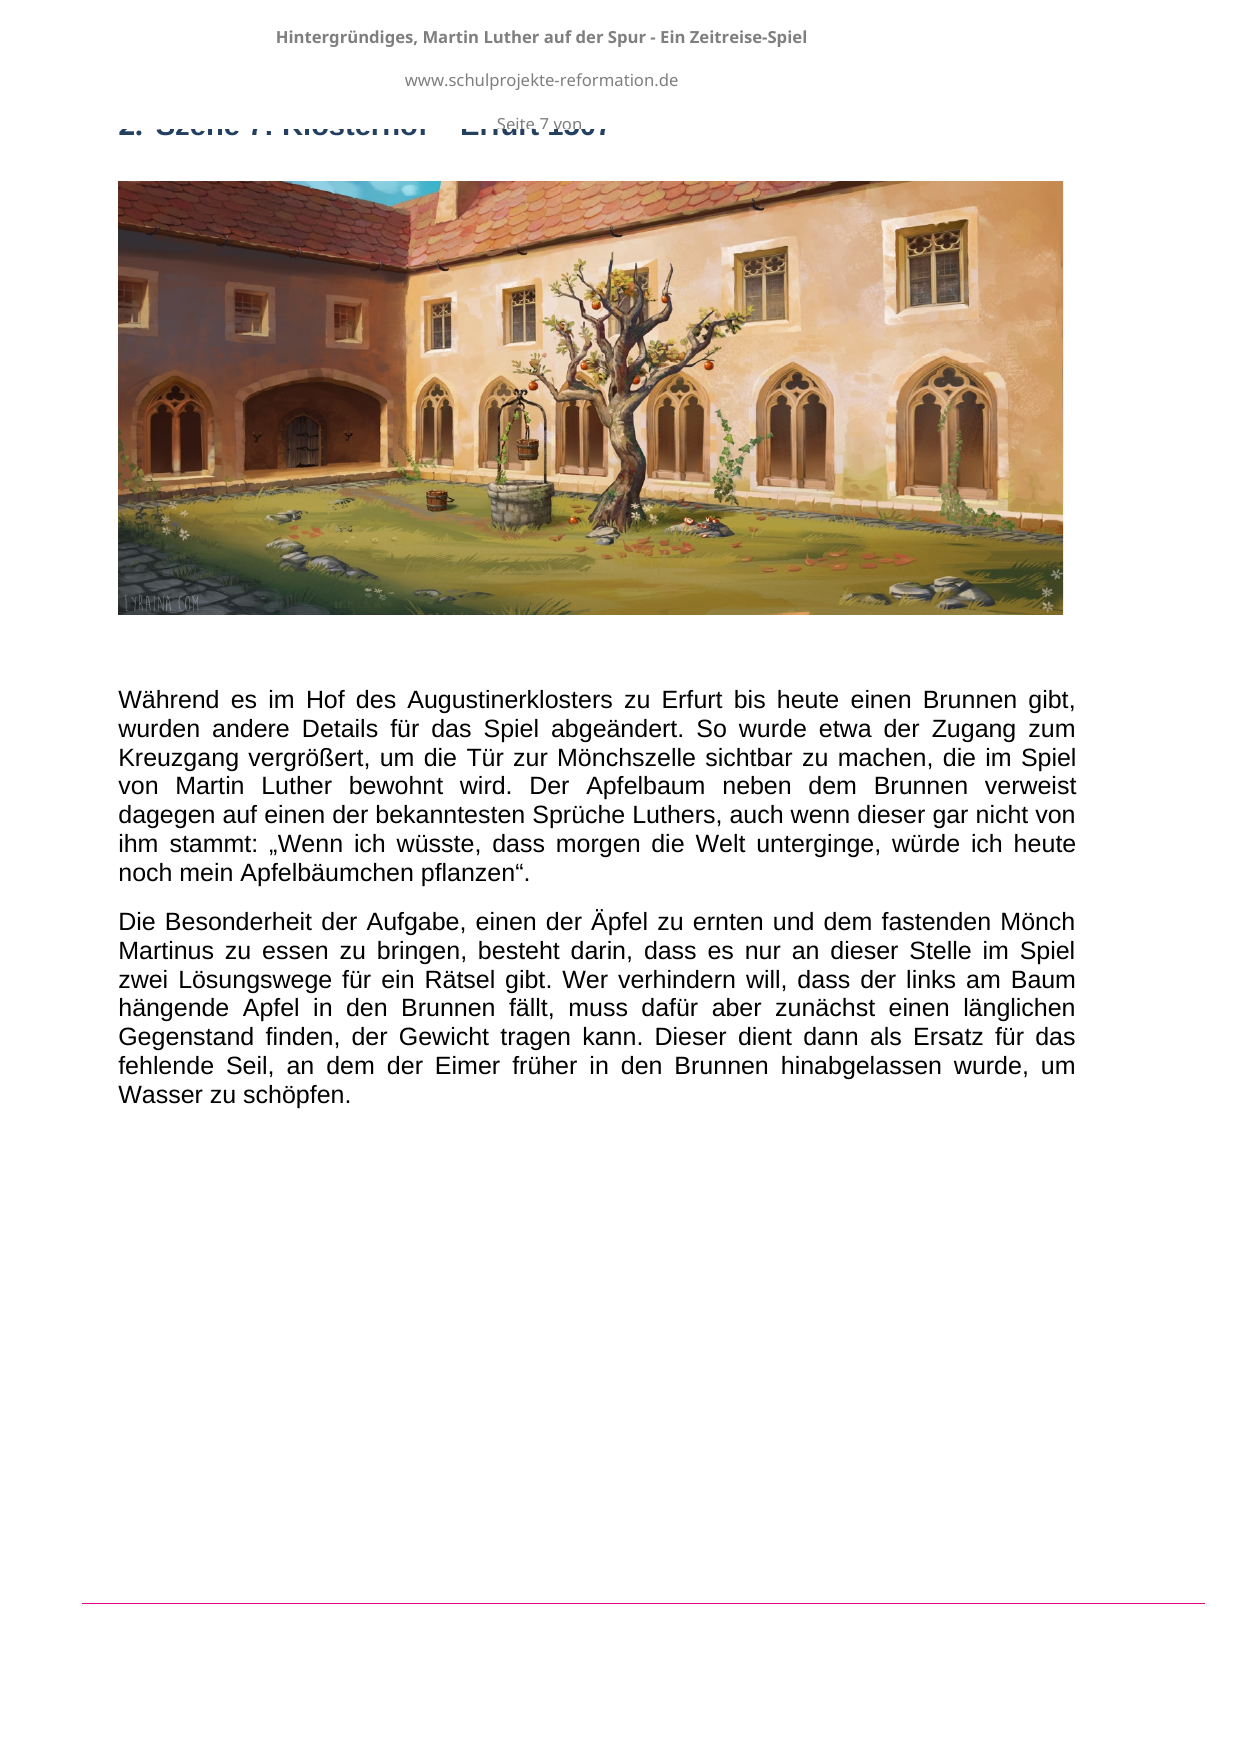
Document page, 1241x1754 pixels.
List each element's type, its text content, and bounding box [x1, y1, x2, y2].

subtitle Szene 7: Klosterhof – Erfurt 1507 [118, 104, 1078, 143]
text Während es im Hof des Augustinerklosters zu Erfurt bis heute einen Brunnen gibt, wurden andere Details für das Spiel abgeändert. So wurde etwa der Zugang zum Kreuzgang vergrößert, um die Tür zur Mönchszelle sichtbar zu machen, die im Spiel von Martin Luther bewohnt wird. Der Apfelbaum neben dem Brunnen verweist dagegen auf einen der bekanntesten Sprüche Luthers, auch wenn dieser gar nicht von ihm stammt: „Wenn ich wüsste, dass morgen die Welt unterginge, würde ich heute noch mein Apfelbäumchen pflanzen“. [118, 685, 1078, 886]
text Die Besonderheit der Aufgabe, einen der Äpfel zu ernten und dem fastenden Mönch Martinus zu essen zu bringen, besteht darin, dass es nur an dieser Stelle im Spiel zwei Lösungswege für ein Rätsel gibt. Wer verhindern will, dass der links am Baum hängende Apfel in den Brunnen fällt, muss dafür aber zunächst einen länglichen Gegenstand finden, der Gewicht tragen kann. Dieser dient dann als Ersatz für das fehlende Seil, an dem der Eimer früher in den Brunnen hinabgelassen wurde, um Wasser zu schöpfen. [118, 907, 1078, 1108]
